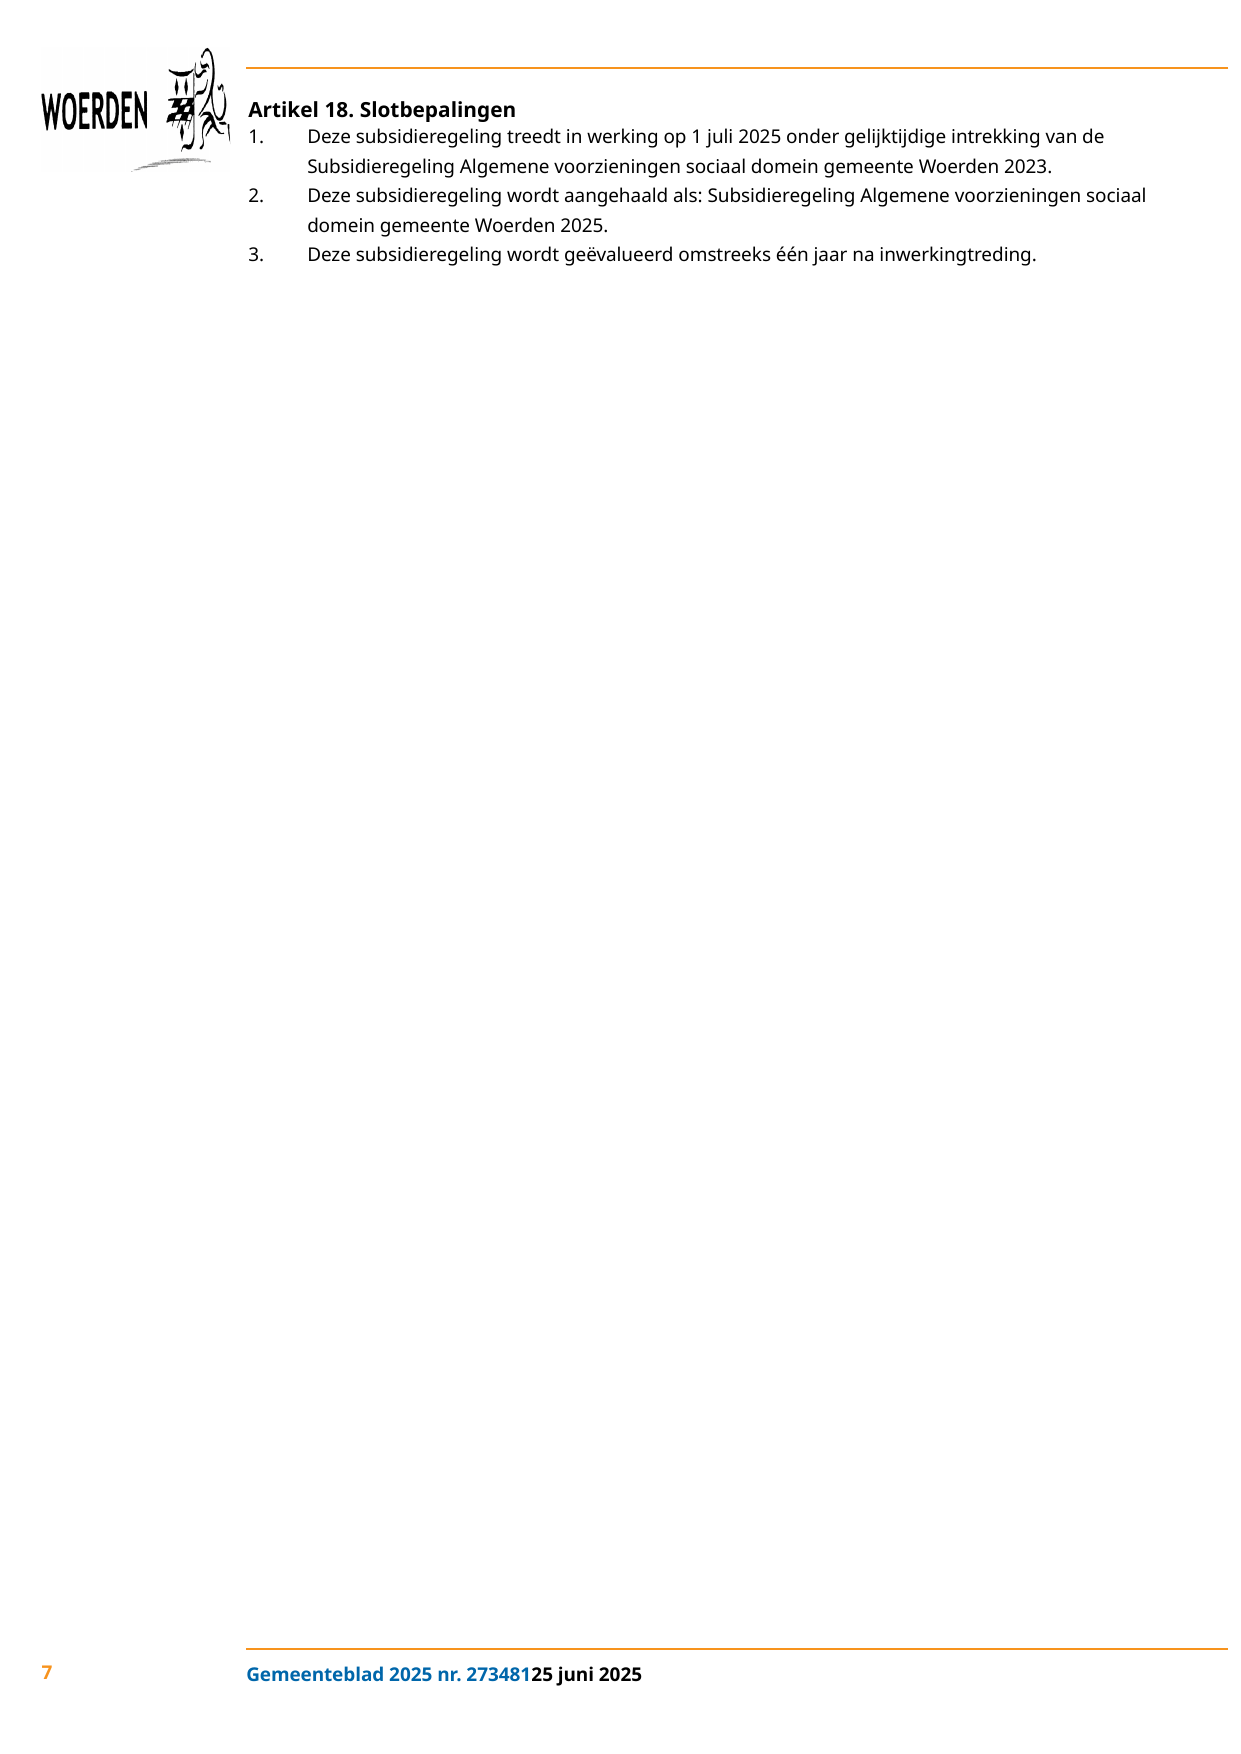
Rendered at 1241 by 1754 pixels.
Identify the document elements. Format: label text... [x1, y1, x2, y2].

picture [41, 47, 231, 172]
list Deze subsidieregeling treedt in werking op 1 juli 2025 onder gelijktijdige intrekking van de Subsidieregeling Algemene voorzieningen sociaal domein gemeente Woerden 2023. [248, 123, 1152, 178]
list Deze subsidieregeling wordt geëvalueerd omstreeks één jaar na inwerkingtreding. [248, 242, 1152, 267]
list Deze subsidieregeling wordt aangehaald als: Subsidieregeling Algemene voorzieningen sociaal domein gemeente Woerden 2025. [248, 182, 1152, 238]
text Artikel 18. Slotbepalingen [248, 95, 1152, 123]
